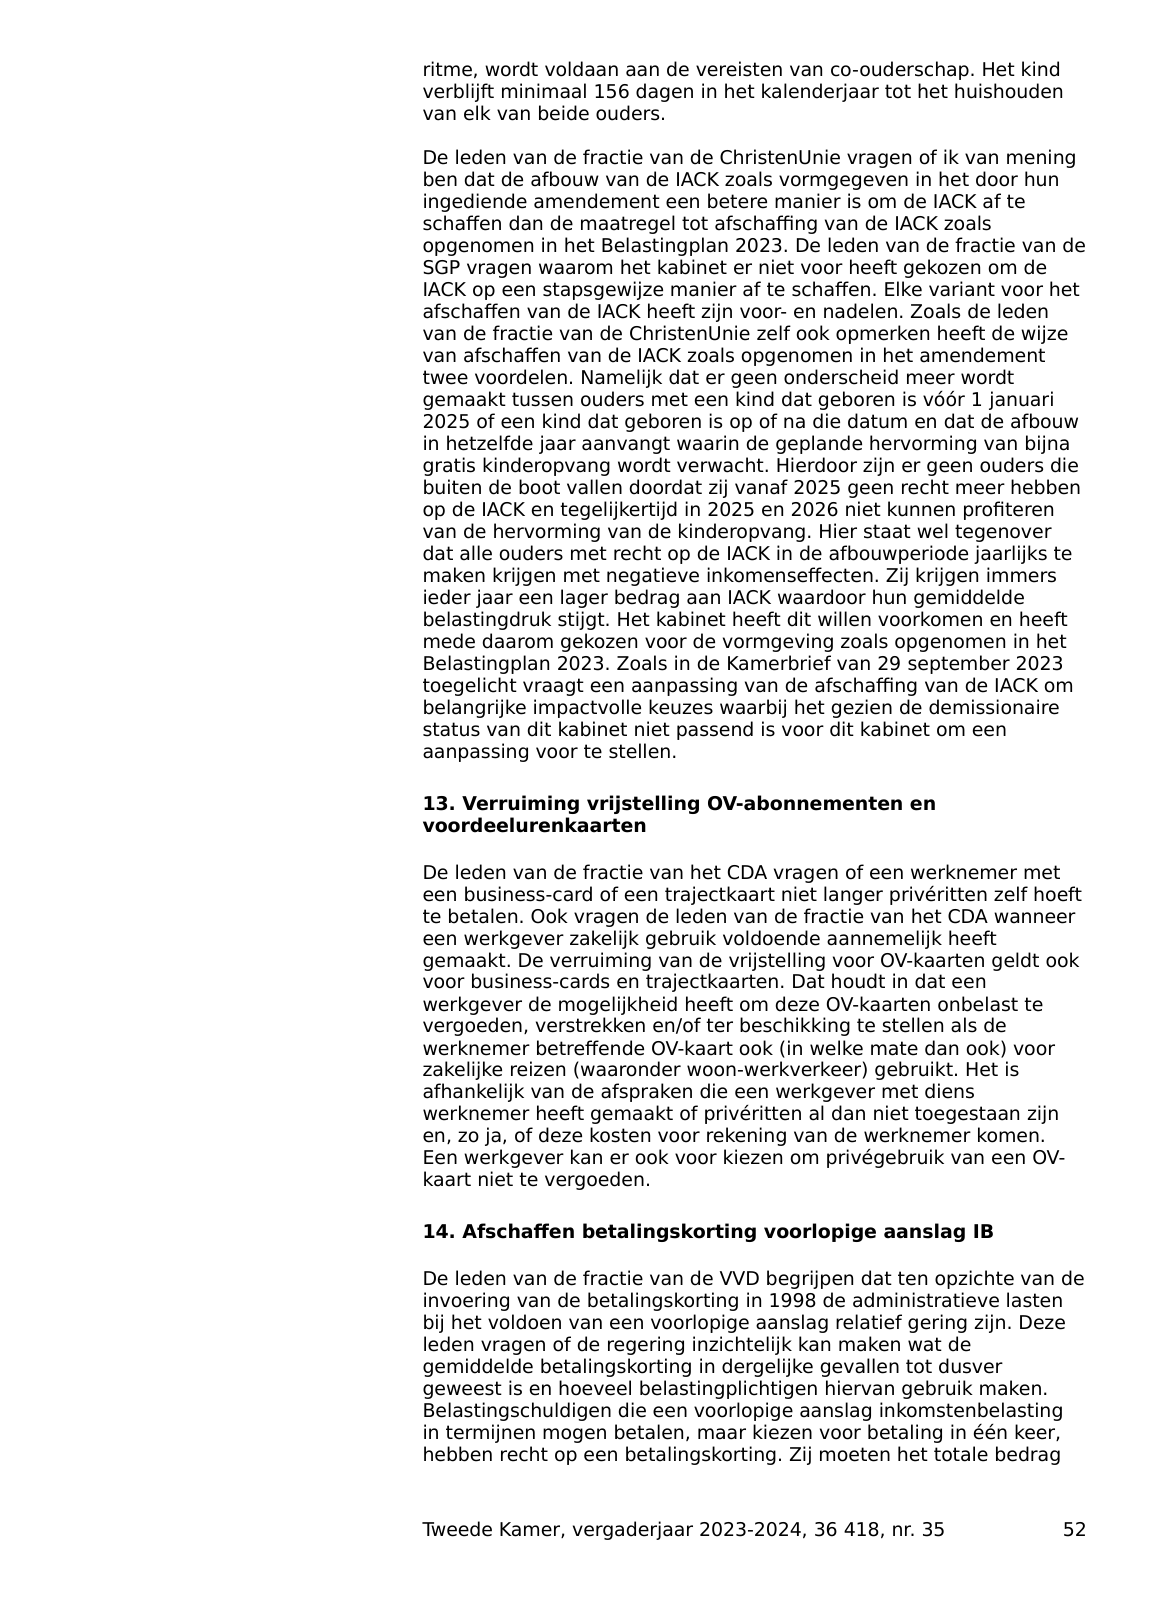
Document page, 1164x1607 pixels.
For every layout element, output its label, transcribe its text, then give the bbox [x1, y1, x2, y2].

subtitle 13. Verruiming vrijstelling OV-abonnementen en voordeelurenkaarten [422, 793, 1087, 837]
subtitle 14. Afschaffen betalingskorting voorlopige aanslag IB [422, 1221, 1087, 1243]
text De leden van de fractie van het CDA vragen of een werknemer met een business-card of een trajectkaart niet langer privéritten zelf hoeft te betalen. Ook vragen de leden van de fractie van het CDA wanneer een werkgever zakelijk gebruik voldoende aannemelijk heeft gemaakt. De verruiming van de vrijstelling voor OV-kaarten geldt ook voor business-cards en trajectkaarten. Dat houdt in dat een werkgever de mogelijkheid heeft om deze OV-kaarten onbelast te vergoeden, verstrekken en/of ter beschikking te stellen als de werknemer betreffende OV-kaart ook (in welke mate dan ook) voor zakelijke reizen (waaronder woon-werkverkeer) gebruikt. Het is afhankelijk van de afspraken die een werkgever met diens werknemer heeft gemaakt of privéritten al dan niet toegestaan zijn en, zo ja, of deze kosten voor rekening van de werknemer komen. Een werkgever kan er ook voor kiezen om privégebruik van een OV-kaart niet te vergoeden. [422, 862, 1087, 1191]
text De leden van de fractie van de ChristenUnie vragen of ik van mening ben dat de afbouw van de IACK zoals vormgegeven in het door hun ingediende amendement een betere manier is om de IACK af te schaffen dan de maatregel tot afschaffing van de IACK zoals opgenomen in het Belastingplan 2023. De leden van de fractie van de SGP vragen waarom het kabinet er niet voor heeft gekozen om de IACK op een stapsgewijze manier af te schaffen. Elke variant voor het afschaffen van de IACK heeft zijn voor- en nadelen. Zoals de leden van de fractie van de ChristenUnie zelf ook opmerken heeft de wijze van afschaffen van de IACK zoals opgenomen in het amendement twee voordelen. Namelijk dat er geen onderscheid meer wordt gemaakt tussen ouders met een kind dat geboren is vóór 1 januari 2025 of een kind dat geboren is op of na die datum en dat de afbouw in hetzelfde jaar aanvangt waarin de geplande hervorming van bijna gratis kinderopvang wordt verwacht. Hierdoor zijn er geen ouders die buiten de boot vallen doordat zij vanaf 2025 geen recht meer hebben op de IACK en tegelijkertijd in 2025 en 2026 niet kunnen profiteren van de hervorming van de kinderopvang. Hier staat wel tegenover dat alle ouders met recht op de IACK in de afbouwperiode jaarlijks te maken krijgen met negatieve inkomenseffecten. Zij krijgen immers ieder jaar een lager bedrag aan IACK waardoor hun gemiddelde belastingdruk stijgt. Het kabinet heeft dit willen voorkomen en heeft mede daarom gekozen voor de vormgeving zoals opgenomen in het Belastingplan 2023. Zoals in de Kamerbrief van 29 september 2023 toegelicht vraagt een aanpassing van de afschaffing van de IACK om belangrijke impactvolle keuzes waarbij het gezien de demissionaire status van dit kabinet niet passend is voor dit kabinet om een aanpassing voor te stellen. [422, 147, 1087, 763]
text De leden van de fractie van de VVD begrijpen dat ten opzichte van de invoering van de betalingskorting in 1998 de administratieve lasten bij het voldoen van een voorlopige aanslag relatief gering zijn. Deze leden vragen of de regering inzichtelijk kan maken wat de gemiddelde betalingskorting in dergelijke gevallen tot dusver geweest is en hoeveel belastingplichtigen hiervan gebruik maken. Belastingschuldigen die een voorlopige aanslag inkomstenbelasting in termijnen mogen betalen, maar kiezen voor betaling in één keer, hebben recht op een betalingskorting. Zij moeten het totale bedrag [422, 1268, 1087, 1466]
text ritme, wordt voldaan aan de vereisten van co-ouderschap. Het kind verblijft minimaal 156 dagen in het kalenderjaar tot het huishouden van elk van beide ouders. [422, 59, 1087, 125]
